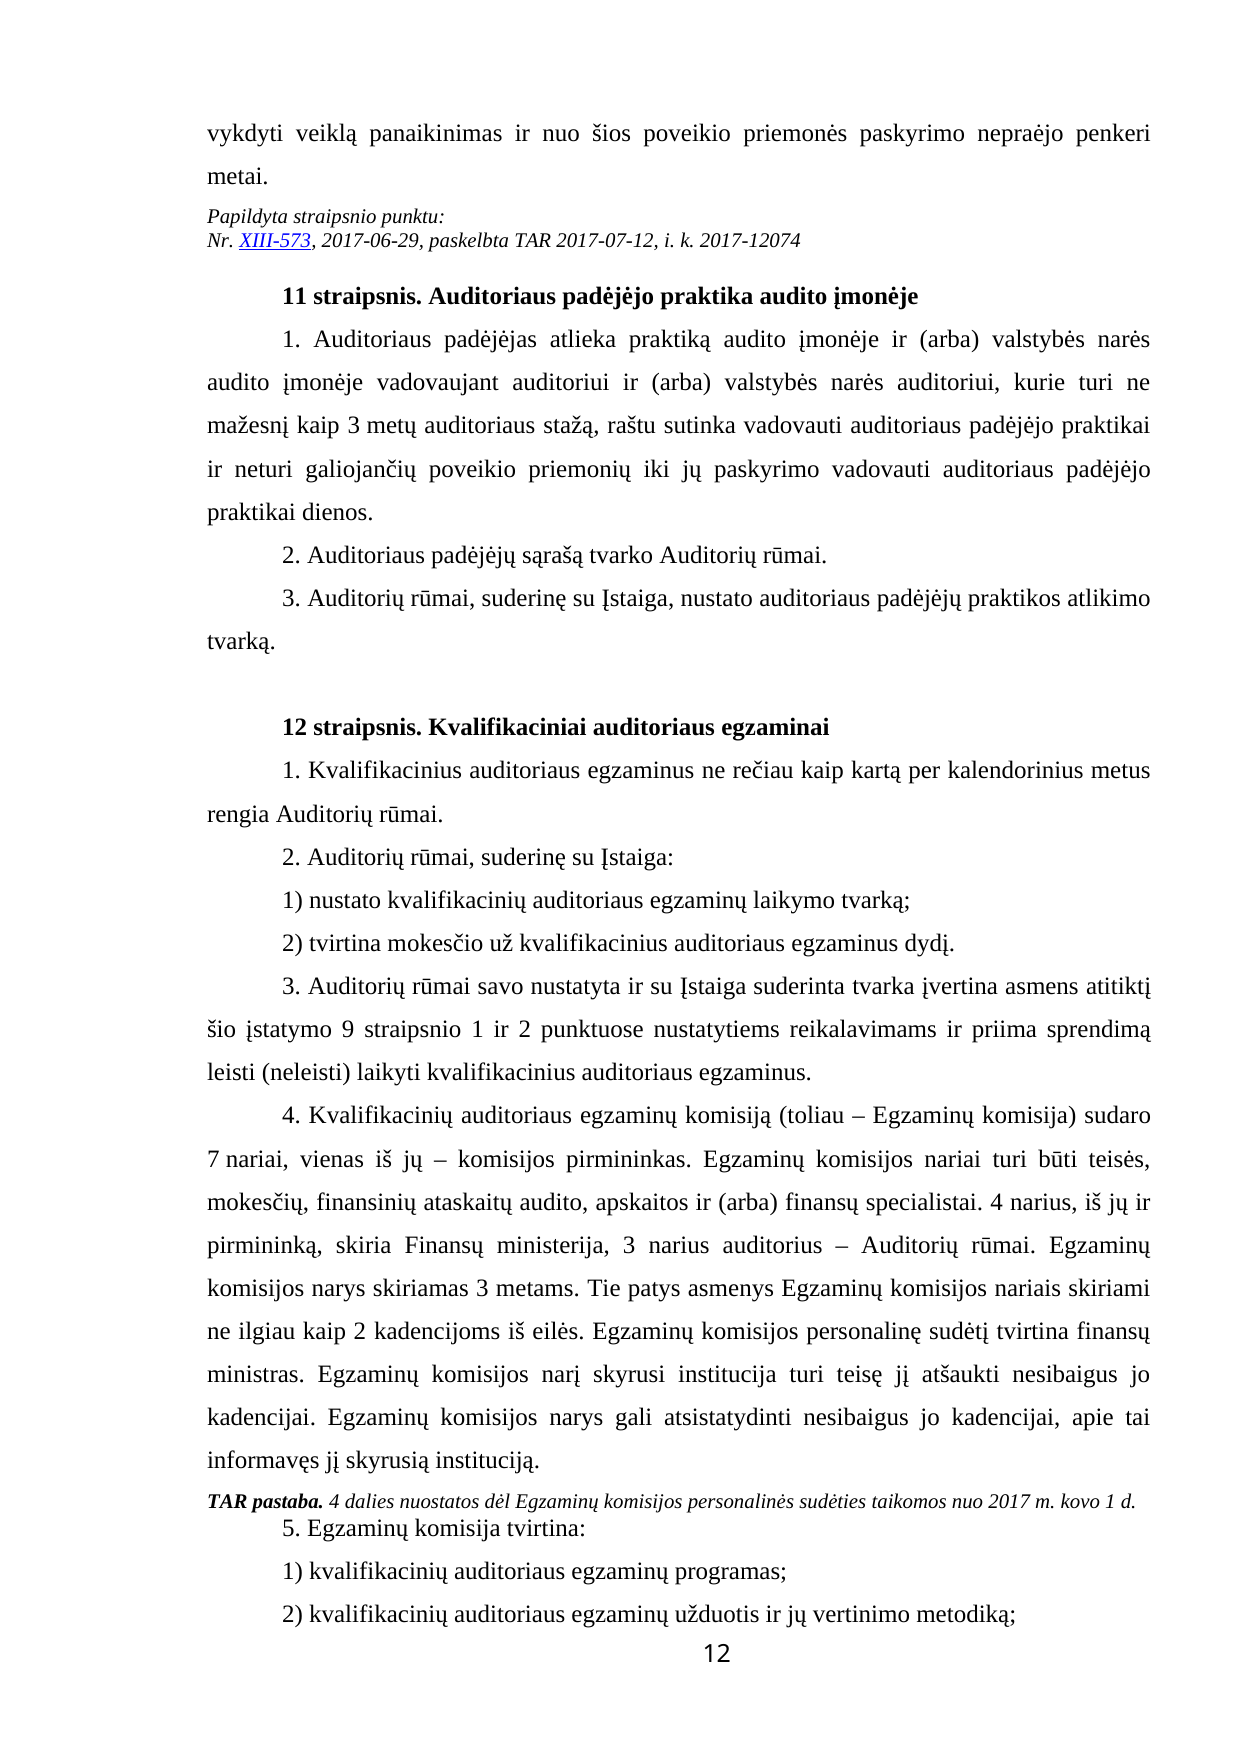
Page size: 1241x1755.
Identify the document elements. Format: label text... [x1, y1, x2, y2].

text 3. Auditorių rūmai, suderinę su Įstaiga, nustato auditoriaus padėjėjų praktikos atlikimo tvarką. [207, 583, 1152, 655]
text 2) tvirtina mokesčio už kvalifikacinius auditoriaus egzaminus dydį. [207, 928, 1152, 957]
text 2. Auditorių rūmai, suderinę su Įstaiga: [207, 842, 1152, 871]
text 1. Auditoriaus padėjėjas atlieka praktiką audito įmonėje ir (arba) valstybės narės audito įmonėje vadovaujant auditoriui ir (arba) valstybės narės auditoriui, kurie turi ne mažesnį kaip 3 metų auditoriaus stažą, raštu sutinka vadovauti auditoriaus padėjėjo praktikai ir neturi galiojančių poveikio priemonių iki jų paskyrimo vadovauti auditoriaus padėjėjo praktikai dienos. [207, 324, 1152, 526]
text 12 straipsnis. Kvalifikaciniai auditoriaus egzaminai [207, 712, 1152, 741]
text 4. Kvalifikacinių auditoriaus egzaminų komisiją (toliau – Egzaminų komisija) sudaro 7 nariai, vienas iš jų – komisijos pirmininkas. Egzaminų komisijos nariai turi būti teisės, mokesčių, finansinių ataskaitų audito, apskaitos ir (arba) finansų specialistai. 4 narius, iš jų ir pirmininką, skiria Finansų ministerija, 3 narius auditorius – Auditorių rūmai. Egzaminų komisijos narys skiriamas 3 metams. Tie patys asmenys Egzaminų komisijos nariais skiriami ne ilgiau kaip 2 kadencijoms iš eilės. Egzaminų komisijos personalinę sudėtį tvirtina finansų ministras. Egzaminų komisijos narį skyrusi institucija turi teisę jį atšaukti nesibaigus jo kadencijai. Egzaminų komisijos narys gali atsistatydinti nesibaigus jo kadencijai, apie tai informavęs jį skyrusią instituciją. [207, 1101, 1152, 1474]
text 2) kvalifikacinių auditoriaus egzaminų užduotis ir jų vertinimo metodiką; [207, 1599, 1152, 1628]
text Papildyta straipsnio punktu: [207, 204, 1152, 228]
text Nr. XIII-573, 2017-06-29, paskelbta TAR 2017-07-12, i. k. 2017-12074 [207, 228, 1152, 252]
text 1) nustato kvalifikacinių auditoriaus egzaminų laikymo tvarką; [207, 885, 1152, 914]
text vykdyti veiklą panaikinimas ir nuo šios poveikio priemonės paskyrimo nepraėjo penkeri metai. [207, 118, 1152, 190]
text 5. Egzaminų komisija tvirtina: [207, 1513, 1152, 1542]
text TAR pastaba. 4 dalies nuostatos dėl Egzaminų komisijos personalinės sudėties taikomos nuo 2017 m. kovo 1 d. [207, 1489, 1152, 1513]
text 2. Auditoriaus padėjėjų sąrašą tvarko Auditorių rūmai. [207, 540, 1152, 569]
text 1. Kvalifikacinius auditoriaus egzaminus ne rečiau kaip kartą per kalendorinius metus rengia Auditorių rūmai. [207, 756, 1152, 827]
text 11 straipsnis. Auditoriaus padėjėjo praktika audito įmonėje [207, 281, 1152, 310]
text 3. Auditorių rūmai savo nustatyta ir su Įstaiga suderinta tvarka įvertina asmens atitiktį šio įstatymo 9 straipsnio 1 ir 2 punktuose nustatytiems reikalavimams ir priima sprendimą leisti (neleisti) laikyti kvalifikacinius auditoriaus egzaminus. [207, 971, 1152, 1086]
text 1) kvalifikacinių auditoriaus egzaminų programas; [207, 1556, 1152, 1585]
